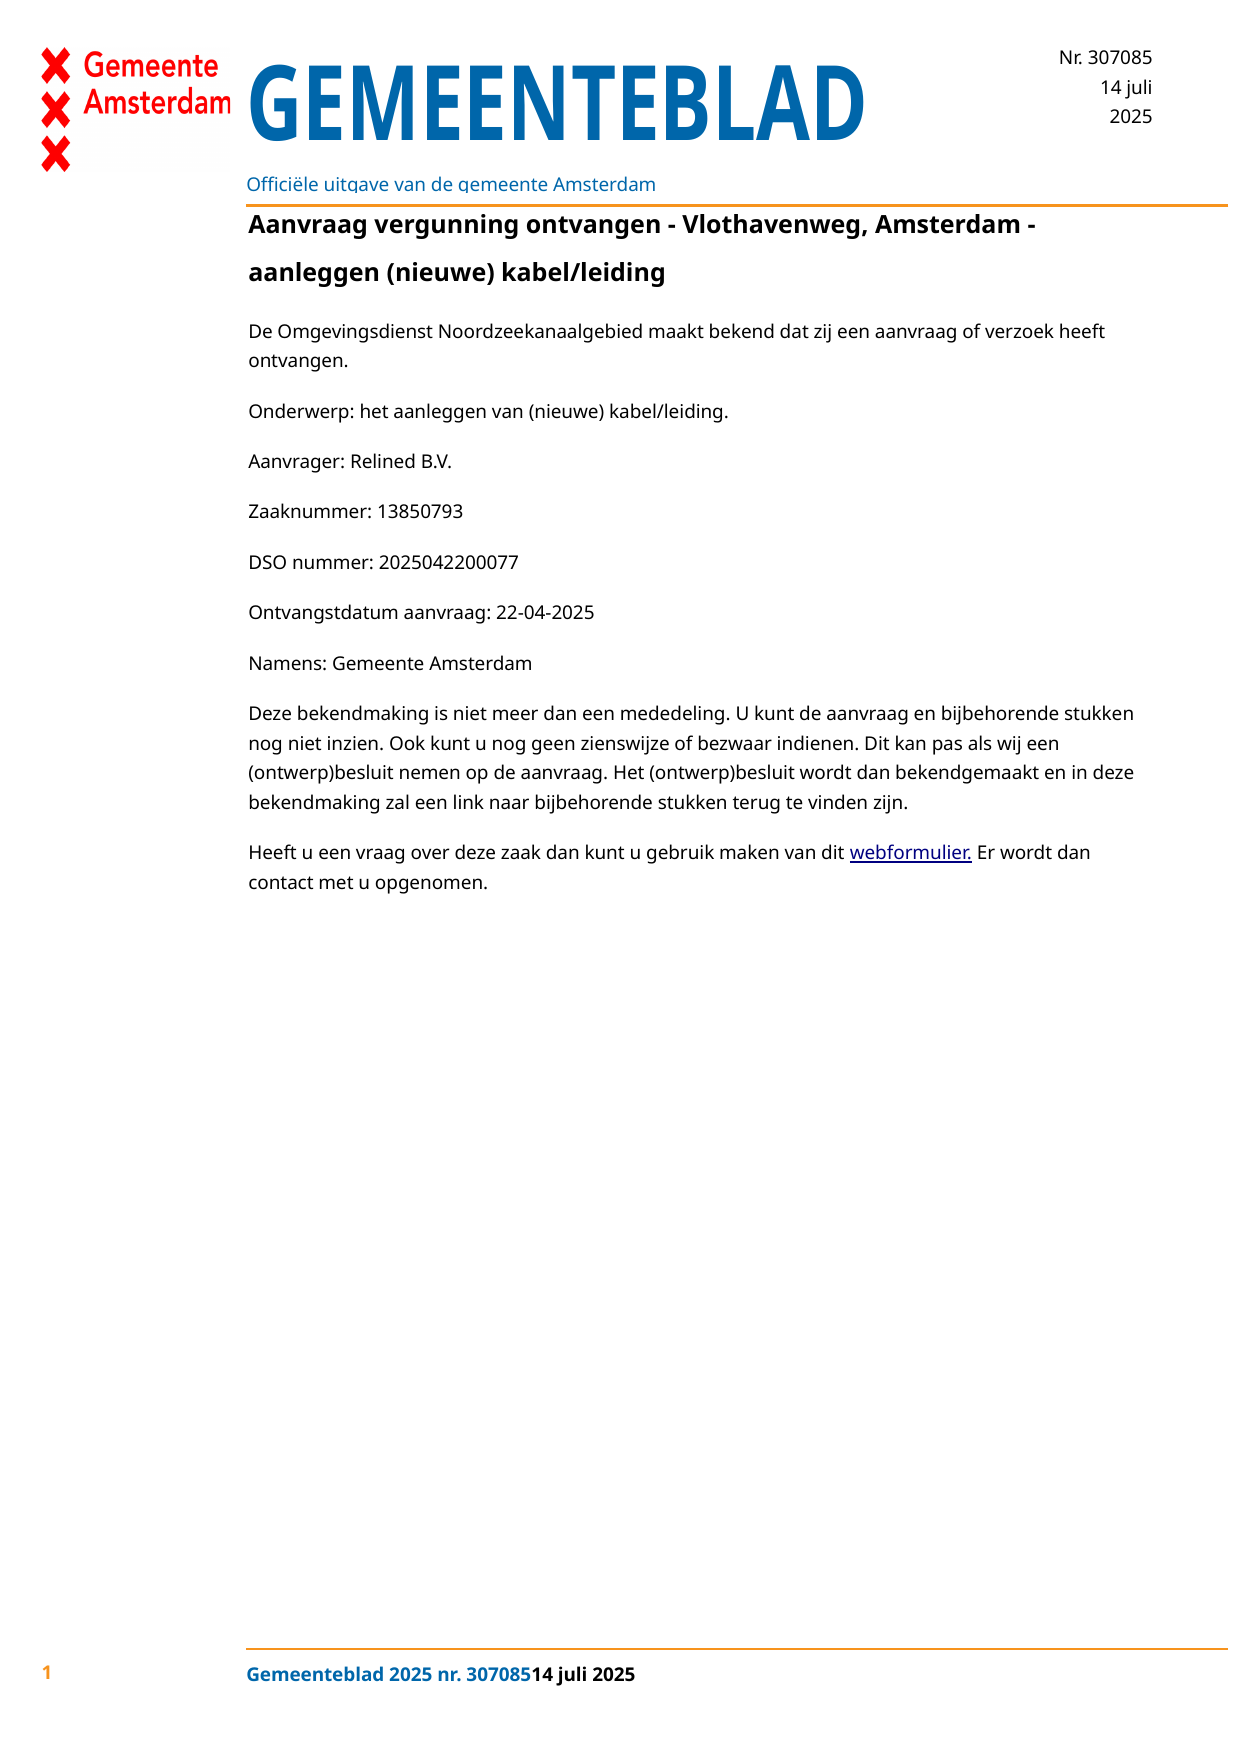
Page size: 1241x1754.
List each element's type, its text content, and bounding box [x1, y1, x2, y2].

text Zaaknummer: 13850793 [248, 499, 1152, 524]
text Aanvraag vergunning ontvangen - Vlothavenweg, Amsterdam - aanleggen (nieuwe) kabel/leiding [248, 207, 1152, 288]
text Ontvangstdatum aanvraag: 22-04-2025 [248, 599, 1152, 625]
text Namens: Gemeente Amsterdam [248, 650, 1152, 676]
text DSO nummer: 2025042200077 [248, 549, 1152, 575]
text De Omgevingsdienst Noordzeekanaalgebied maakt bekend dat zij een aanvraag of verzoek heeft ontvangen. [248, 318, 1152, 373]
text Deze bekendmaking is niet meer dan een mededeling. U kunt de aanvraag en bijbehorende stukken nog niet inzien. Ook kunt u nog geen zienswijze of bezwaar indienen. Dit kan pas als wij een (ontwerp)besluit nemen op de aanvraag. Het (ontwerp)besluit wordt dan bekendgemaakt en in deze bekendmaking zal een link naar bijbehorende stukken terug te vinden zijn. [248, 700, 1152, 815]
text Onderwerp: het aanleggen van (nieuwe) kabel/leiding. [248, 398, 1152, 424]
text Aanvrager: Relined B.V. [248, 448, 1152, 474]
picture [41, 47, 231, 172]
text Heeft u een vraag over deze zaak dan kunt u gebruik maken van dit webformulier. Er wordt dan contact met u opgenomen. [248, 839, 1152, 895]
